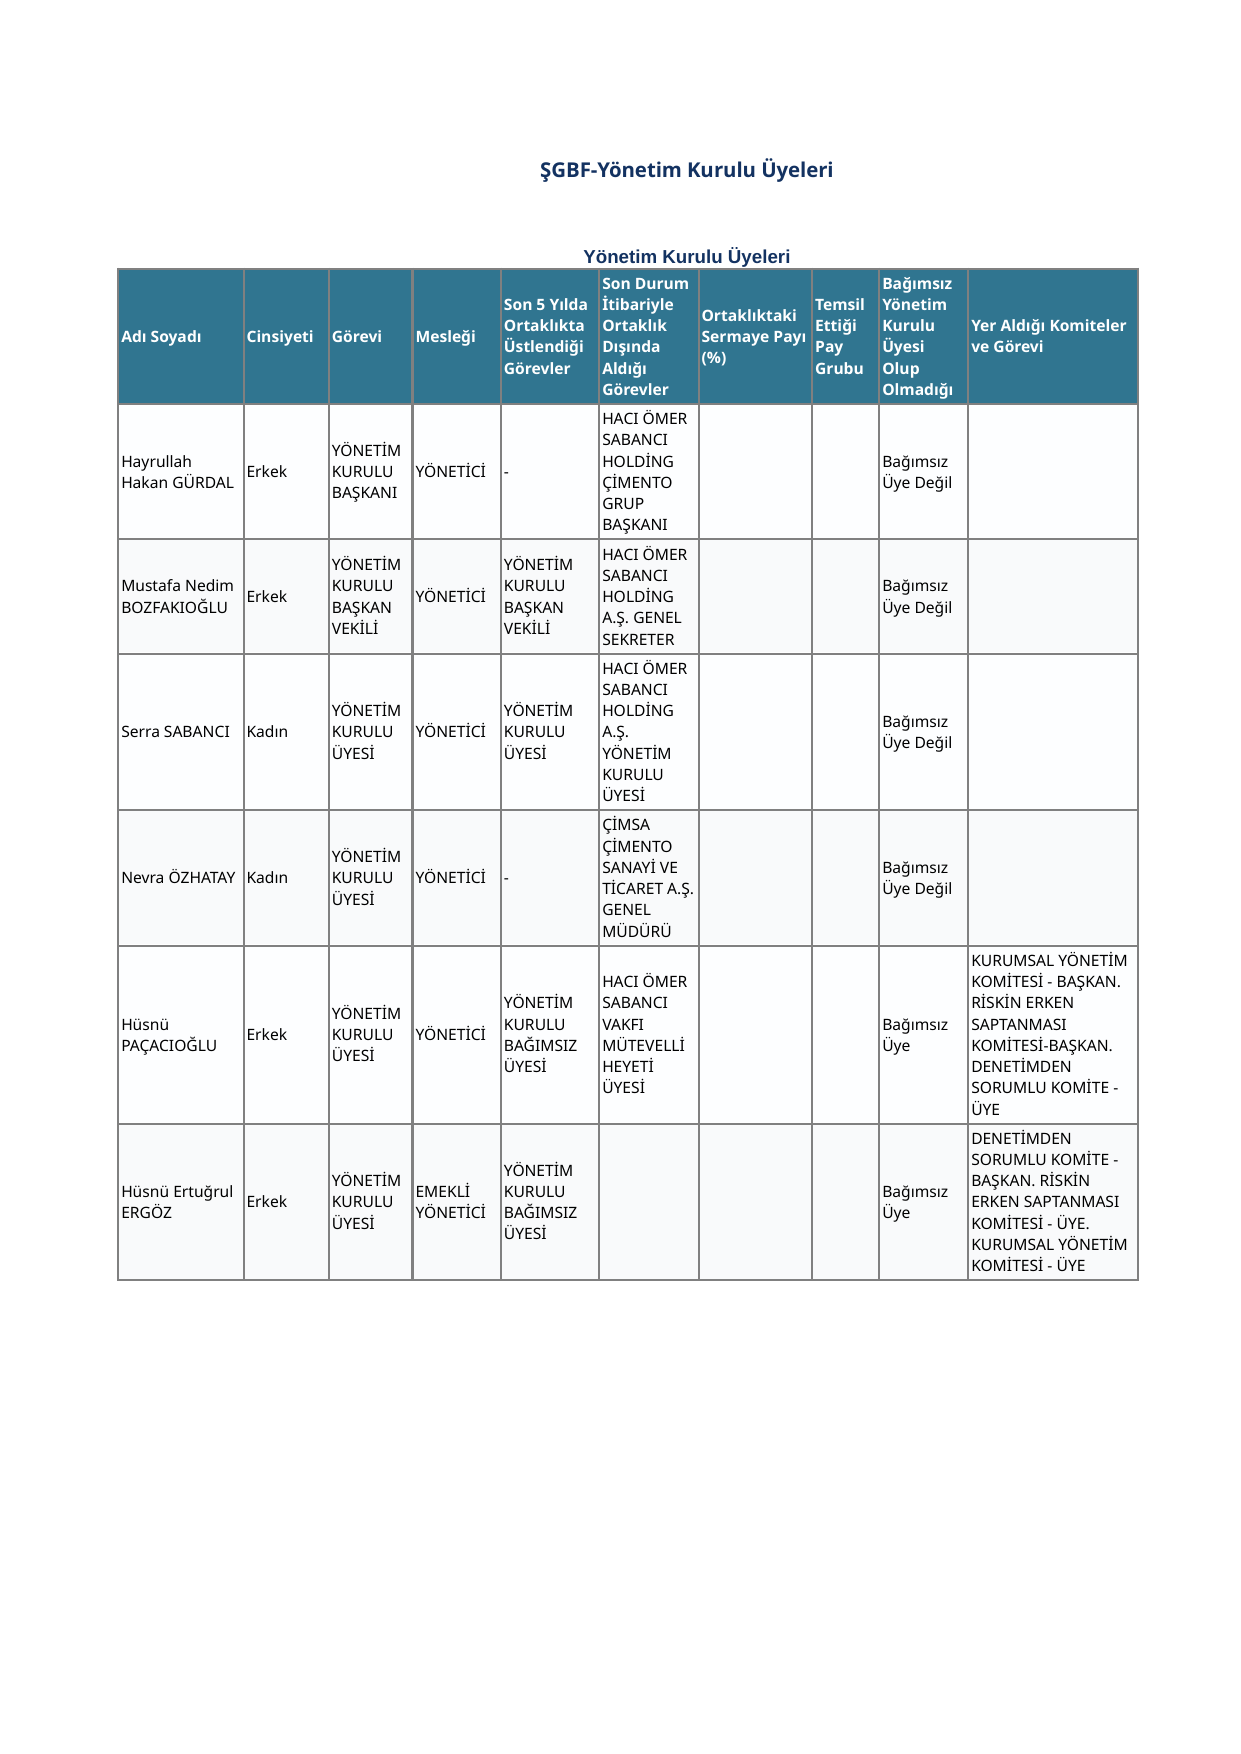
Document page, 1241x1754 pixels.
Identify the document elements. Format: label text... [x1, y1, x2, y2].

table_cell Nevra ÖZHATAY [119, 811, 243, 944]
table_cell [813, 811, 878, 944]
table_header Adı Soyadı [119, 270, 243, 403]
table_cell YÖNETİM KURULU ÜYESİ [330, 811, 411, 944]
table_cell Erkek [245, 405, 328, 538]
table_header Yer Aldığı Komiteler ve Görevi [969, 270, 1137, 403]
table_cell YÖNETİM KURULU ÜYESİ [330, 947, 411, 1122]
table_cell [600, 1125, 698, 1279]
table_cell [969, 655, 1137, 809]
table_cell Serra SABANCI [119, 655, 243, 809]
table_cell Bağımsız Üye Değil [880, 405, 967, 538]
table_cell [813, 540, 878, 652]
text ŞGBF-Yönetim Kurulu Üyeleri Yönetim Kurulu Üyeleri [118, 118, 1122, 267]
table_cell [969, 405, 1137, 538]
table_cell Erkek [245, 540, 328, 652]
table_cell YÖNETİM KURULU ÜYESİ [330, 655, 411, 809]
table_header Bağımsız Yönetim Kurulu Üyesi Olup Olmadığı [880, 270, 967, 403]
table_cell Erkek [245, 1125, 328, 1279]
table_cell [700, 405, 811, 538]
table_cell YÖNETİM KURULU BAĞIMSIZ ÜYESİ [502, 1125, 598, 1279]
table_cell Kadın [245, 811, 328, 944]
table_cell DENETİMDEN SORUMLU KOMİTE - BAŞKAN. RİSKİN ERKEN SAPTANMASI KOMİTESİ - ÜYE. KURUMSAL YÖNETİM KOMİTESİ - ÜYE [969, 1125, 1137, 1279]
table_cell Bağımsız Üye [880, 1125, 967, 1279]
table_cell KURUMSAL YÖNETİM KOMİTESİ - BAŞKAN. RİSKİN ERKEN SAPTANMASI KOMİTESİ-BAŞKAN. DENETİMDEN SORUMLU KOMİTE - ÜYE [969, 947, 1137, 1122]
table_cell YÖNETİM KURULU BAŞKAN VEKİLİ [330, 540, 411, 652]
table_header Son Durum İtibariyle Ortaklık Dışında Aldığı Görevler [600, 270, 698, 403]
table_cell [700, 811, 811, 944]
table_cell YÖNETİM KURULU ÜYESİ [502, 655, 598, 809]
table_cell HACI ÖMER SABANCI HOLDİNG A.Ş. YÖNETİM KURULU ÜYESİ [600, 655, 698, 809]
table_cell HACI ÖMER SABANCI HOLDİNG ÇİMENTO GRUP BAŞKANI [600, 405, 698, 538]
table_cell [969, 811, 1137, 944]
table_cell Mustafa Nedim BOZFAKIOĞLU [119, 540, 243, 652]
table_cell ÇİMSA ÇİMENTO SANAYİ VE TİCARET A.Ş. GENEL MÜDÜRÜ [600, 811, 698, 944]
table_cell YÖNETİCİ [414, 811, 500, 944]
table_cell Hüsnü Ertuğrul ERGÖZ [119, 1125, 243, 1279]
table_cell [813, 947, 878, 1122]
table_cell YÖNETİCİ [414, 405, 500, 538]
table_header Temsil Ettiği Pay Grubu [813, 270, 878, 403]
table_cell [813, 655, 878, 809]
table_header Görevi [330, 270, 411, 403]
table_cell [700, 947, 811, 1122]
table_cell EMEKLİ YÖNETİCİ [414, 1125, 500, 1279]
table_cell [700, 1125, 811, 1279]
table_header Mesleği [414, 270, 500, 403]
table_cell [813, 405, 878, 538]
table_header Ortaklıktaki Sermaye Payı (%) [700, 270, 811, 403]
table_cell HACI ÖMER SABANCI HOLDİNG A.Ş. GENEL SEKRETER [600, 540, 698, 652]
table_cell HACI ÖMER SABANCI VAKFI MÜTEVELLİ HEYETİ ÜYESİ [600, 947, 698, 1122]
table_cell Bağımsız Üye Değil [880, 655, 967, 809]
table_cell YÖNETİCİ [414, 947, 500, 1122]
table_cell Erkek [245, 947, 328, 1122]
table_cell - [502, 405, 598, 538]
table_cell [700, 540, 811, 652]
table_cell Bağımsız Üye Değil [880, 540, 967, 652]
table_cell Bağımsız Üye Değil [880, 811, 967, 944]
table_cell YÖNETİM KURULU BAĞIMSIZ ÜYESİ [502, 947, 598, 1122]
table_cell [969, 540, 1137, 652]
table_cell YÖNETİM KURULU BAŞKAN VEKİLİ [502, 540, 598, 652]
table_cell Hayrullah Hakan GÜRDAL [119, 405, 243, 538]
table_cell [813, 1125, 878, 1279]
table_cell YÖNETİCİ [414, 540, 500, 652]
table_cell Bağımsız Üye [880, 947, 967, 1122]
table_header Son 5 Yılda Ortaklıkta Üstlendiği Görevler [502, 270, 598, 403]
table_cell [700, 655, 811, 809]
table_header Cinsiyeti [245, 270, 328, 403]
table_cell Hüsnü PAÇACIOĞLU [119, 947, 243, 1122]
table_cell Kadın [245, 655, 328, 809]
table_cell YÖNETİM KURULU BAŞKANI [330, 405, 411, 538]
table_cell YÖNETİCİ [414, 655, 500, 809]
table_cell - [502, 811, 598, 944]
table_cell YÖNETİM KURULU ÜYESİ [330, 1125, 411, 1279]
